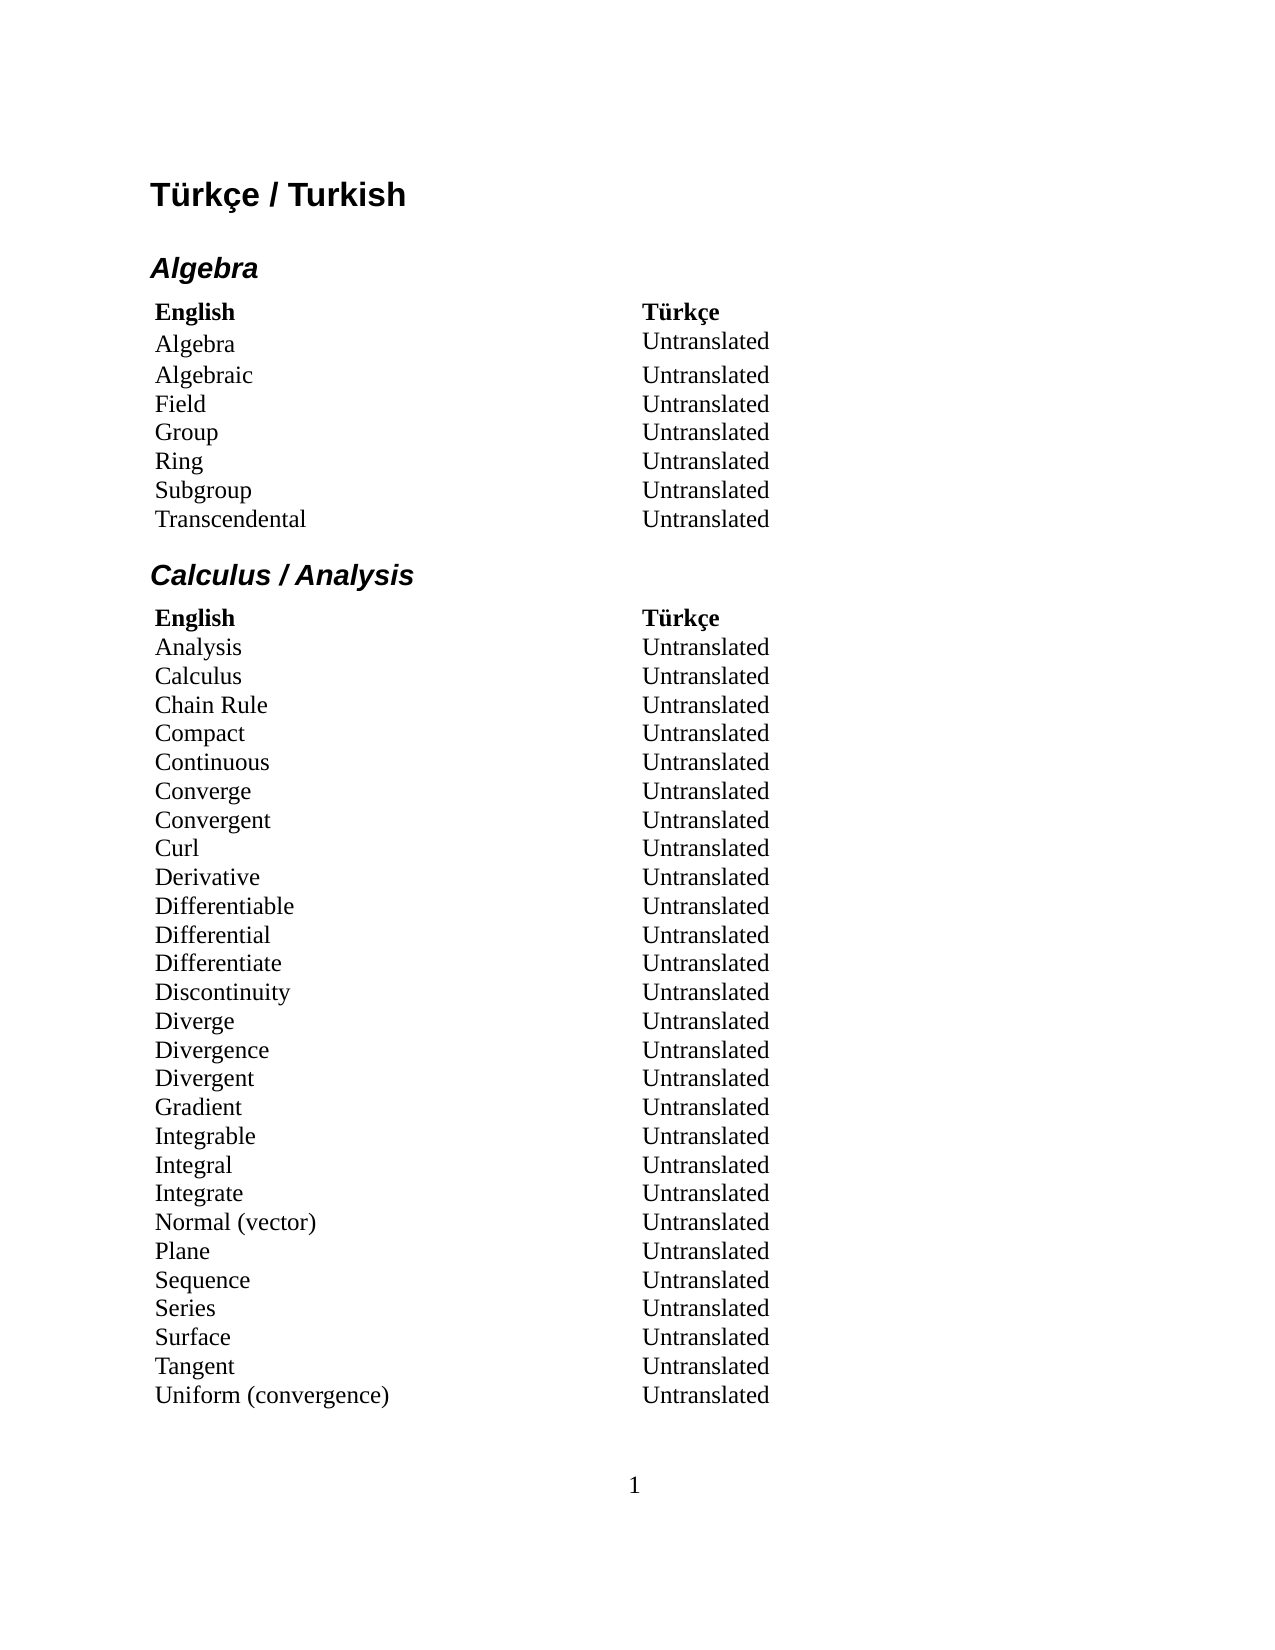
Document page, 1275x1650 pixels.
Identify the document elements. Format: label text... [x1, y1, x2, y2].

table_cell Untranslated [638, 1121, 1125, 1150]
table_cell Untranslated [638, 418, 1125, 446]
table_header English [150, 604, 637, 632]
table_cell Differentiable [150, 891, 637, 920]
table_cell Untranslated [638, 1265, 1125, 1293]
table_cell Divergent [150, 1064, 637, 1092]
table_cell Untranslated [638, 1064, 1125, 1092]
table_cell Plane [150, 1236, 637, 1265]
table_cell Tangent [150, 1351, 637, 1380]
table_cell Differential [150, 920, 637, 948]
table_cell Untranslated [638, 747, 1125, 776]
table_cell Converge [150, 776, 637, 805]
table_cell Untranslated [638, 632, 1125, 661]
table_cell Normal (vector) [150, 1207, 637, 1236]
table_cell Sequence [150, 1265, 637, 1293]
table_cell Untranslated [638, 891, 1125, 920]
table_cell Chain Rule [150, 690, 637, 718]
table_cell Divergence [150, 1035, 637, 1063]
table_cell Untranslated [638, 805, 1125, 833]
table_cell Compact [150, 719, 637, 747]
table_cell Untranslated [638, 776, 1125, 805]
table_cell Integral [150, 1150, 637, 1178]
table_cell Gradient [150, 1092, 637, 1121]
table_cell Analysis [150, 632, 637, 661]
table_cell Continuous [150, 747, 637, 776]
table_cell Untranslated [638, 504, 1125, 532]
table_cell Untranslated [638, 1006, 1125, 1035]
table_cell Untranslated [638, 326, 1125, 360]
table_cell Untranslated [638, 1150, 1125, 1178]
table_cell Convergent [150, 805, 637, 833]
table_cell Subgroup [150, 475, 637, 504]
table_cell Calculus [150, 661, 637, 690]
table_cell Integrable [150, 1121, 637, 1150]
table_cell Field [150, 389, 637, 417]
table_cell ﻿Algebra [150, 326, 637, 360]
table_cell Discontinuity [150, 977, 637, 1006]
table_cell Untranslated [638, 1035, 1125, 1063]
table_cell Untranslated [638, 1294, 1125, 1322]
table_cell Differentiate [150, 949, 637, 977]
table_cell Untranslated [638, 661, 1125, 690]
table_cell Curl [150, 834, 637, 862]
table_header Türkçe [638, 604, 1125, 632]
table_cell Transcendental [150, 504, 637, 532]
subtitle Calculus / Analysis [150, 557, 1125, 591]
table_cell Untranslated [638, 446, 1125, 475]
table_cell Untranslated [638, 1236, 1125, 1265]
table_cell Untranslated [638, 719, 1125, 747]
table_cell Untranslated [638, 949, 1125, 977]
table_cell Surface [150, 1322, 637, 1351]
table_cell Untranslated [638, 977, 1125, 1006]
table_cell Untranslated [638, 1322, 1125, 1351]
subtitle Algebra [150, 251, 1125, 285]
table_cell Untranslated [638, 1207, 1125, 1236]
table_cell Ring [150, 446, 637, 475]
table_cell Series [150, 1294, 637, 1322]
table_cell Untranslated [638, 1092, 1125, 1121]
table_cell Untranslated [638, 862, 1125, 891]
table_header English [150, 297, 637, 326]
table_header Türkçe [638, 297, 1125, 326]
subtitle Türkçe / Turkish [150, 175, 1125, 214]
table_cell Untranslated [638, 360, 1125, 389]
table_cell Diverge [150, 1006, 637, 1035]
table_cell Untranslated [638, 475, 1125, 504]
table_cell Untranslated [638, 834, 1125, 862]
table_cell Derivative [150, 862, 637, 891]
table_cell Algebraic [150, 360, 637, 389]
table_cell Untranslated [638, 920, 1125, 948]
table_cell Untranslated [638, 690, 1125, 718]
table_cell Untranslated [638, 1179, 1125, 1207]
table_cell Integrate [150, 1179, 637, 1207]
table_cell Untranslated [638, 1351, 1125, 1380]
table_cell Untranslated [638, 389, 1125, 417]
table_cell Untranslated [638, 1380, 1125, 1408]
table_cell Uniform (convergence) [150, 1380, 637, 1408]
table_cell Group [150, 418, 637, 446]
